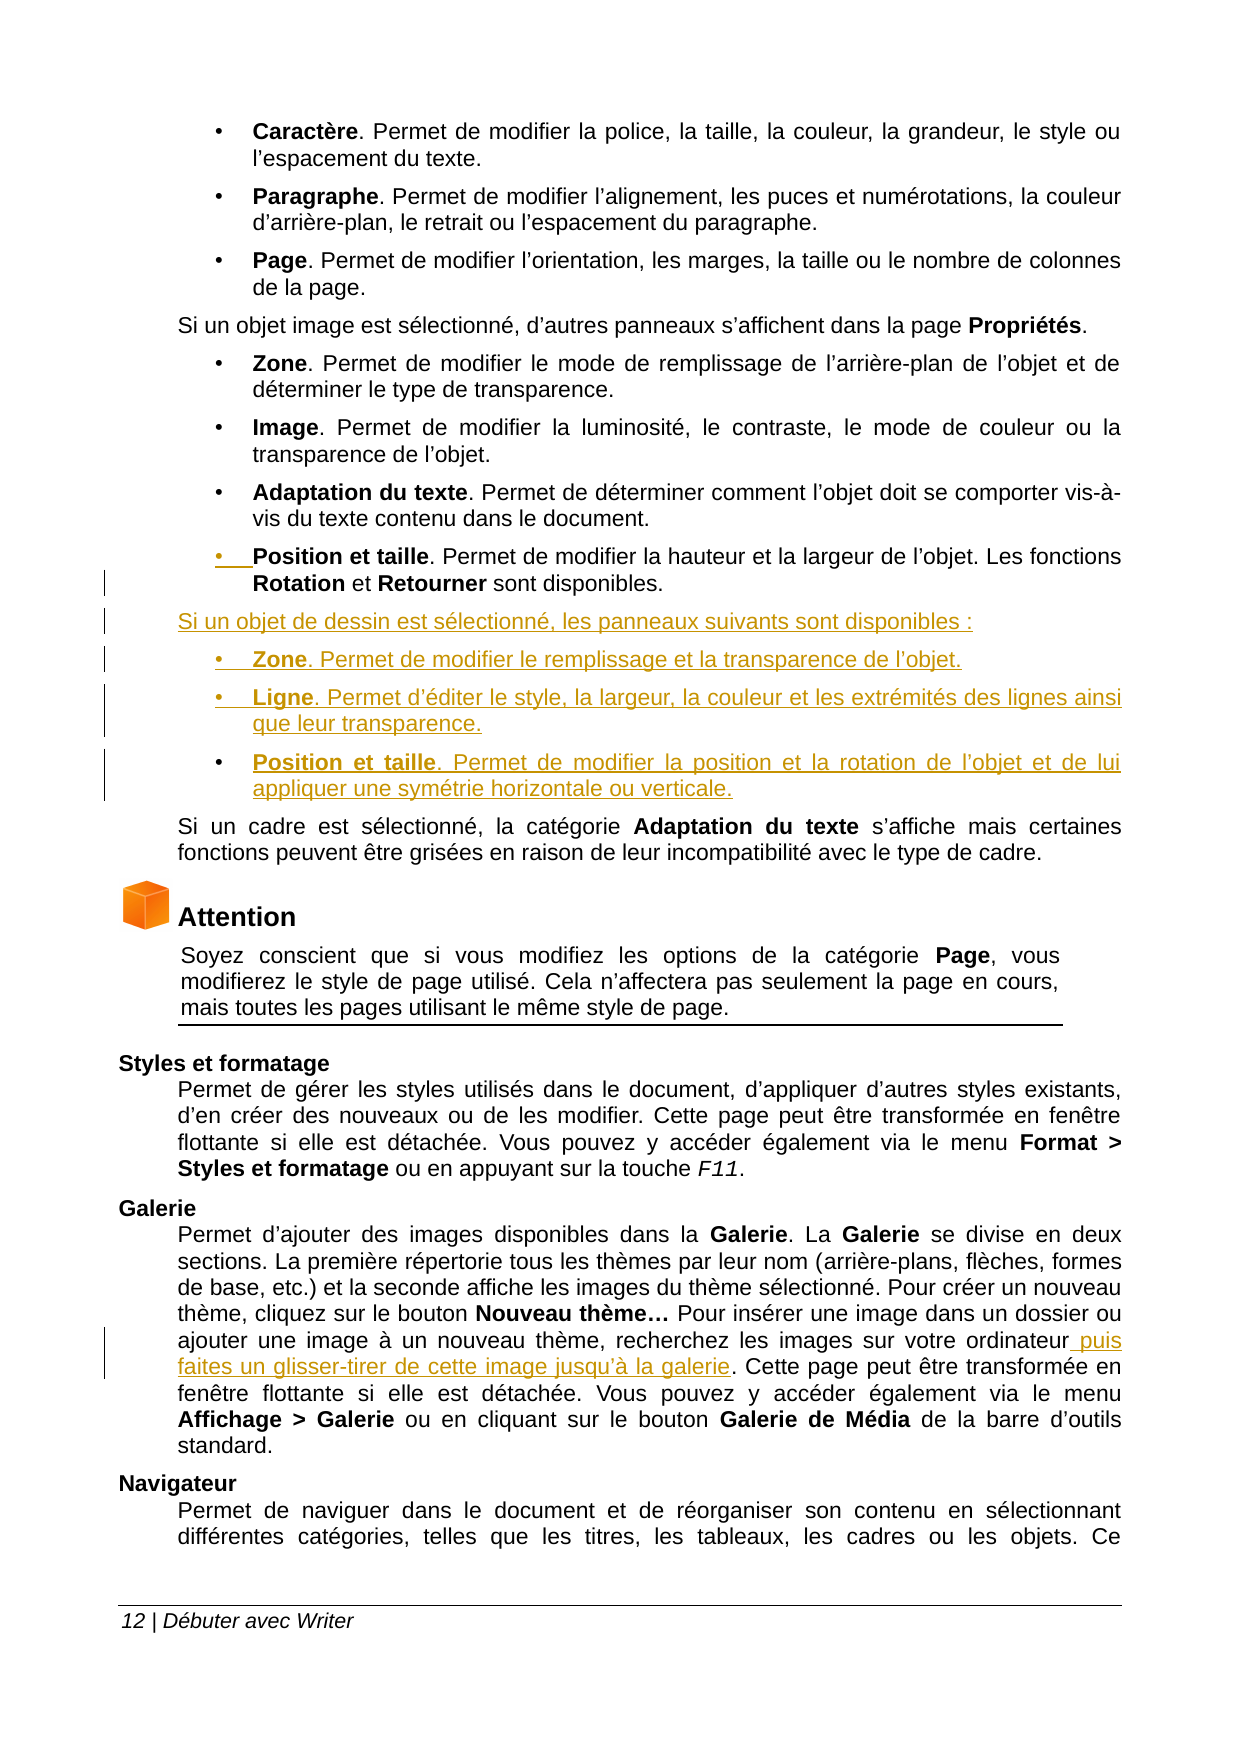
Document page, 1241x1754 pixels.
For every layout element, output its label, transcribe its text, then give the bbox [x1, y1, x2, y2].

text Si un cadre est sélectionné, la catégorie Adaptation du texte s’affiche mais certaines fonctions peuvent être grisées en raison de leur incompatibilité avec le type de cadre. [177, 813, 1122, 866]
subtitle Attention [118, 877, 1122, 933]
text Soyez conscient que si vous modifiez les options de la catégorie Page, vous modifierez le style de page utilisé. Cela n’affectera pas seulement la page en cours, mais toutes les pages utilisant le même style de page. [177, 939, 1063, 1026]
text Navigateur [118, 1470, 1122, 1497]
text Si un objet image est sélectionné, d’autres panneaux s’affichent dans la page Propriétés. [177, 312, 1122, 338]
list Paragraphe. Permet de modifier l’alignement, les puces et numérotations, la couleur d’arrière-plan, le retrait ou l’espacement du paragraphe. [215, 183, 1122, 236]
list Page. Permet de modifier l’orientation, les marges, la taille ou le nombre de colonnes de la page. [215, 247, 1122, 300]
list Image. Permet de modifier la luminosité, le contraste, le mode de couleur ou la transparence de l’objet. [215, 414, 1122, 467]
text Si un objet de dessin est sélectionné, les panneaux suivants sont disponibles : [177, 608, 1122, 634]
list que leur transparence. [215, 708, 1122, 737]
list Caractère. Permet de modifier la police, la taille, la couleur, la grandeur, le style ou l’espacement du texte. [215, 118, 1122, 171]
text Permet de gérer les styles utilisés dans le document, d’appliquer d’autres styles existants, d’en créer des nouveaux ou de les modifier. Cette page peut être transformée en fenêtre flottante si elle est détachée. Vous pouvez y accéder également via le menu Format > Styles et formatage ou en appuyant sur la touche F11. [177, 1076, 1122, 1183]
list Position et taille. Permet de modifier la position et la rotation de l’objet et de lui appliquer une symétrie horizontale ou verticale. [215, 748, 1122, 801]
list Position et taille. Permet de modifier la hauteur et la largeur de l’objet. Les fonctions Rotation et Retourner sont disponibles. [215, 543, 1122, 596]
list Adaptation du texte. Permet de déterminer comment l’objet doit se comporter vis-à-vis du texte contenu dans le document. [215, 479, 1122, 532]
list Zone. Permet de modifier le remplissage et la transparence de l’objet. [215, 646, 1122, 672]
text Galerie [118, 1195, 1122, 1221]
picture [119, 878, 173, 932]
text Styles et formatage [118, 1049, 1122, 1076]
text Permet d’ajouter des images disponibles dans la Galerie. La Galerie se divise en deux sections. La première répertorie tous les thèmes par leur nom (arrière-plans, flèches, formes de base, etc.) et la seconde affiche les images du thème sélectionné. Pour créer un nouveau thème, cliquez sur le bouton Nouveau thème… Pour insérer une image dans un dossier ou ajouter une image à un nouveau thème, recherchez les images sur votre ordinateur puis faites un glisser-tirer de cette image jusqu’à la galerie. Cette page peut être transformée en fenêtre flottante si elle est détachée. Vous pouvez y accéder également via le menu Affichage > Galerie ou en cliquant sur le bouton Galerie de Média de la barre d’outils standard. [177, 1221, 1122, 1458]
list Zone. Permet de modifier le mode de remplissage de l’arrière-plan de l’objet et de déterminer le type de transparence. [215, 350, 1122, 403]
list Ligne. Permet d’éditer le style, la largeur, la couleur et les extrémités des lignes ainsi [215, 684, 1122, 707]
text Permet de naviguer dans le document et de réorganiser son contenu en sélectionnant différentes catégories, telles que les titres, les tableaux, les cadres ou les objets. Ce [177, 1497, 1122, 1549]
